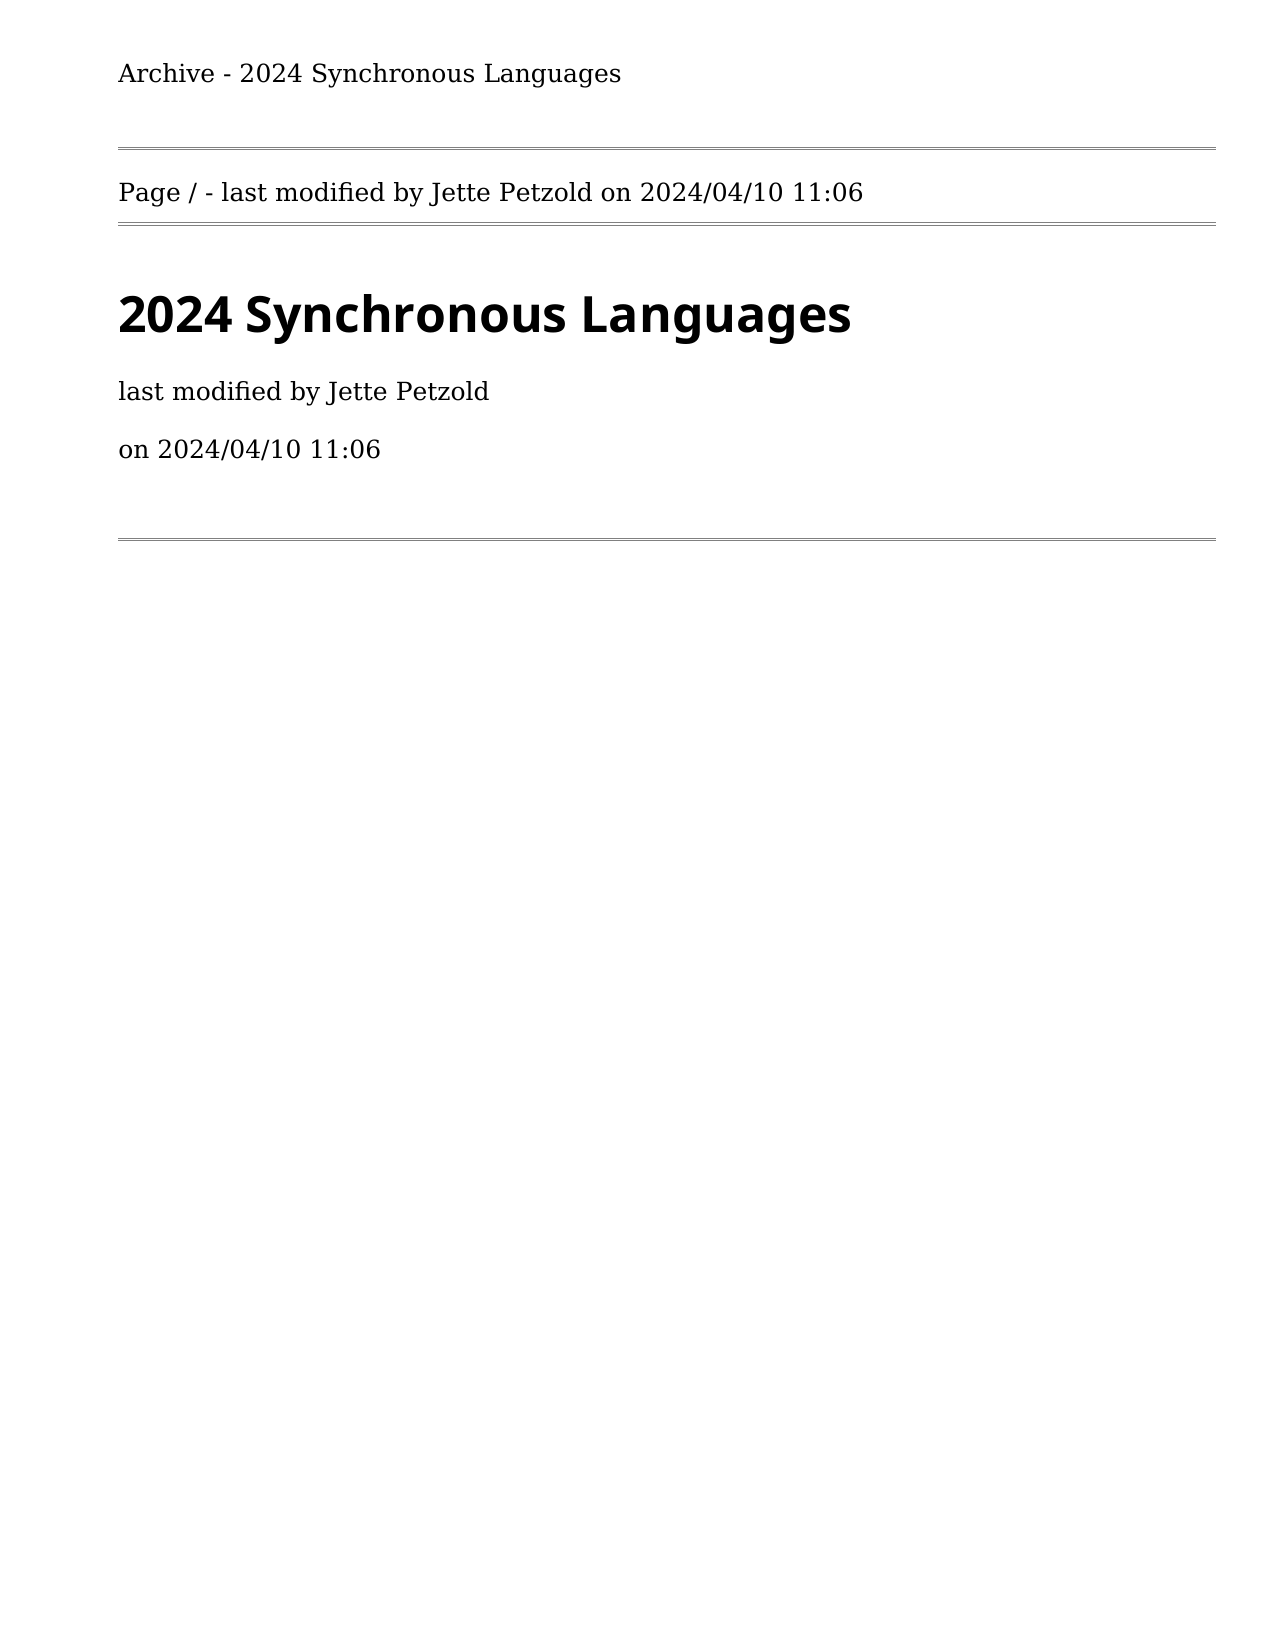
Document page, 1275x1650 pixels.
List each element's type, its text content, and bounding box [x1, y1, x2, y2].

text on 2024/04/10 11:06 [118, 435, 1216, 464]
text Archive - 2024 Synchronous Languages [118, 59, 1216, 88]
subtitle 2024 Synchronous Languages [118, 279, 1216, 347]
text last modified by Jette Petzold [118, 377, 1216, 406]
text Page / - last modified by Jette Petzold on 2024/04/10 11:06 [118, 179, 1216, 208]
